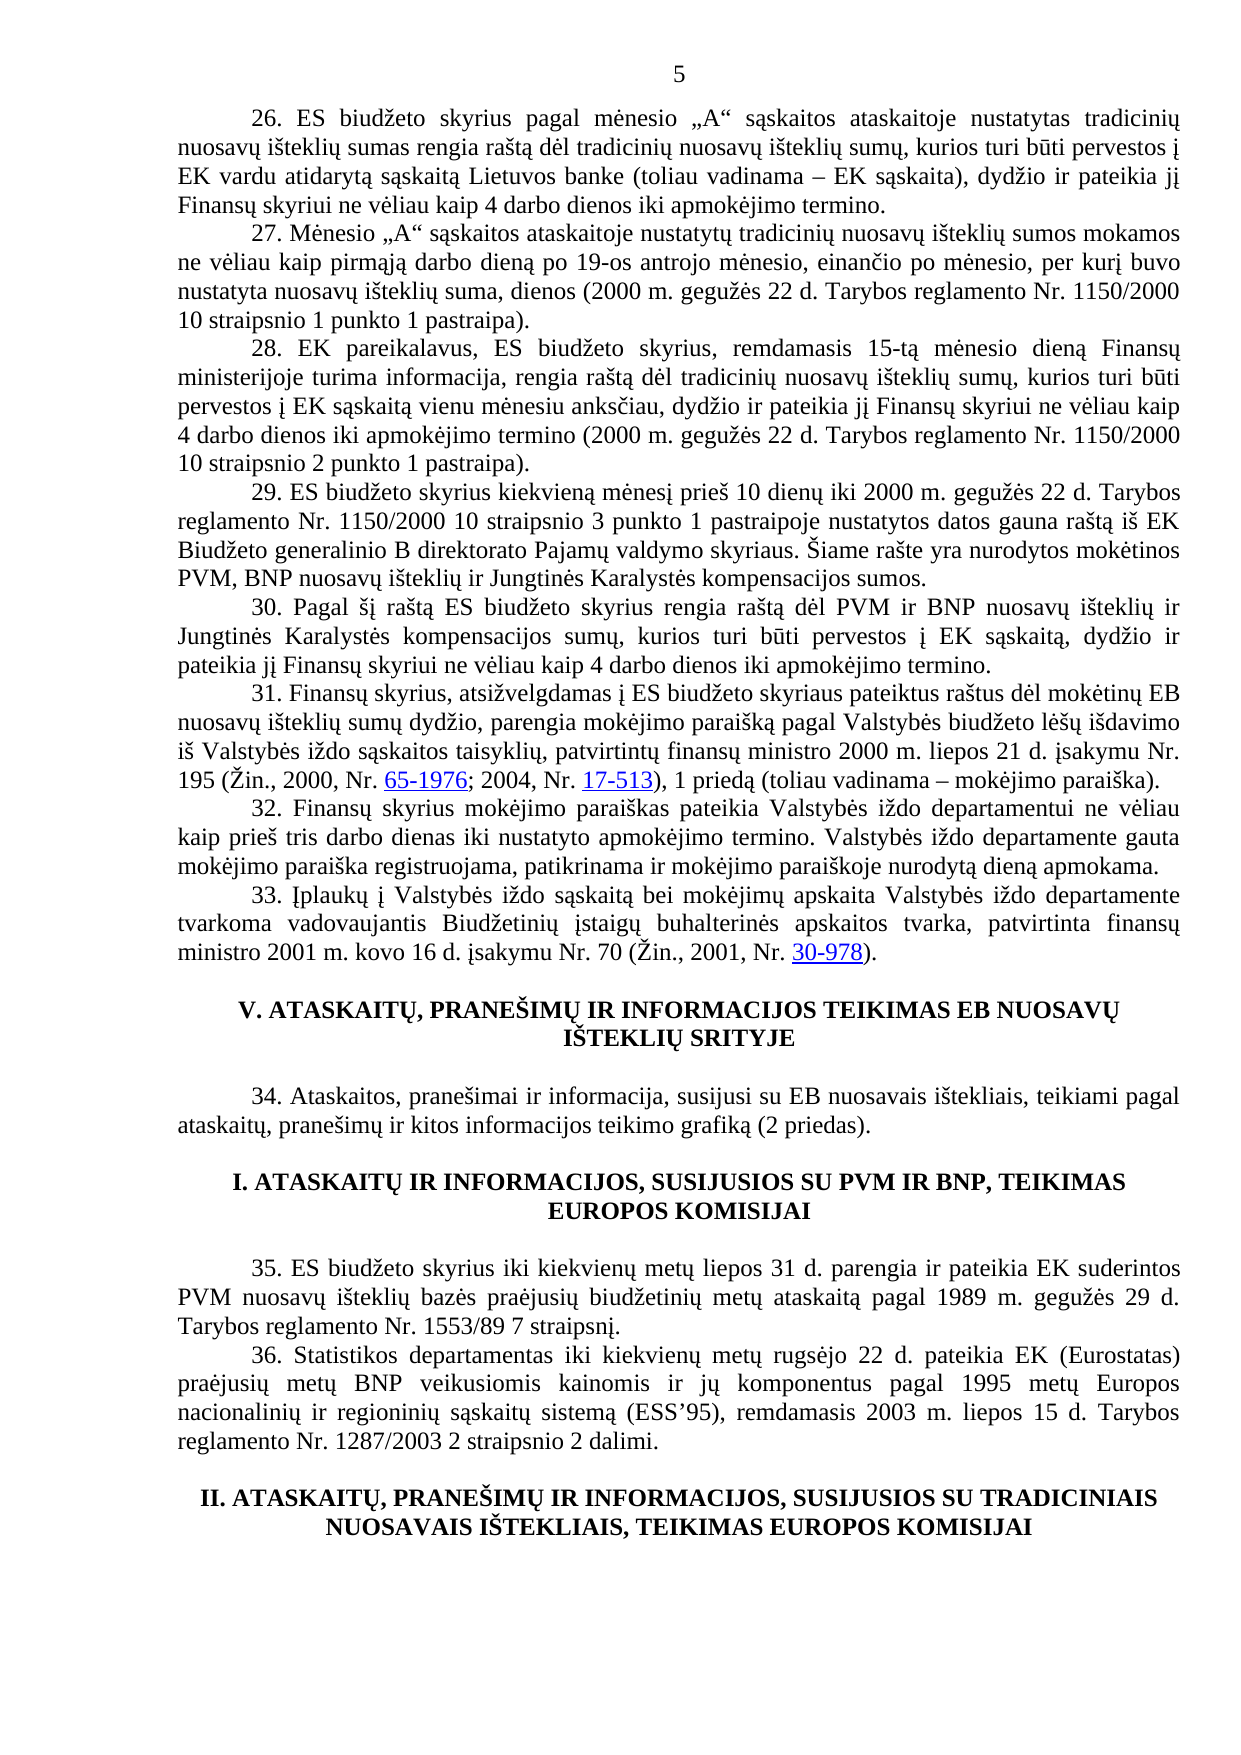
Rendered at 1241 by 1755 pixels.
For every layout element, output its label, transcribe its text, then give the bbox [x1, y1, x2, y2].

text 28. EK pareikalavus, ES biudžeto skyrius, remdamasis 15-tą mėnesio dieną Finansų ministerijoje turima informacija, rengia raštą dėl tradicinių nuosavų išteklių sumų, kurios turi būti pervestos į EK sąskaitą vienu mėnesiu anksčiau, dydžio ir pateikia jį Finansų skyriui ne vėliau kaip 4 darbo dienos iki apmokėjimo termino (2000 m. gegužės 22 d. Tarybos reglamento Nr. 1150/2000 10 straipsnio 2 punkto 1 pastraipa). [177, 333, 1181, 477]
text 26. ES biudžeto skyrius pagal mėnesio „A“ sąskaitos ataskaitoje nustatytas tradicinių nuosavų išteklių sumas rengia raštą dėl tradicinių nuosavų išteklių sumų, kurios turi būti pervestos į EK vardu atidarytą sąskaitą Lietuvos banke (toliau vadinama – EK sąskaita), dydžio ir pateikia jį Finansų skyriui ne vėliau kaip 4 darbo dienos iki apmokėjimo termino. [177, 103, 1181, 218]
text I. ATASKAITŲ IR INFORMACIJOS, SUSIJUSIOS SU PVM IR BNP, TEIKIMAS EUROPOS KOMISIJAI [177, 1167, 1181, 1225]
text 33. Įplaukų į Valstybės iždo sąskaitą bei mokėjimų apskaita Valstybės iždo departamente tvarkoma vadovaujantis Biudžetinių įstaigų buhalterinės apskaitos tvarka, patvirtinta finansų ministro 2001 m. kovo 16 d. įsakymu Nr. 70 (Žin., 2001, Nr. 30-978). [177, 880, 1181, 966]
text 30. Pagal šį raštą ES biudžeto skyrius rengia raštą dėl PVM ir BNP nuosavų išteklių ir Jungtinės Karalystės kompensacijos sumų, kurios turi būti pervestos į EK sąskaitą, dydžio ir pateikia jį Finansų skyriui ne vėliau kaip 4 darbo dienos iki apmokėjimo termino. [177, 592, 1181, 678]
text 32. Finansų skyrius mokėjimo paraiškas pateikia Valstybės iždo departamentui ne vėliau kaip prieš tris darbo dienas iki nustatyto apmokėjimo termino. Valstybės iždo departamente gauta mokėjimo paraiška registruojama, patikrinama ir mokėjimo paraiškoje nurodytą dieną apmokama. [177, 793, 1181, 880]
text 36. Statistikos departamentas iki kiekvienų metų rugsėjo 22 d. pateikia EK (Eurostatas) praėjusių metų BNP veikusiomis kainomis ir jų komponentus pagal 1995 metų Europos nacionalinių ir regioninių sąskaitų sistemą (ESS’95), remdamasis 2003 m. liepos 15 d. Tarybos reglamento Nr. 1287/2003 2 straipsnio 2 dalimi. [177, 1340, 1181, 1455]
text 27. Mėnesio „A“ sąskaitos ataskaitoje nustatytų tradicinių nuosavų išteklių sumos mokamos ne vėliau kaip pirmąją darbo dieną po 19-os antrojo mėnesio, einančio po mėnesio, per kurį buvo nustatyta nuosavų išteklių suma, dienos (2000 m. gegužės 22 d. Tarybos reglamento Nr. 1150/2000 10 straipsnio 1 punkto 1 pastraipa). [177, 218, 1181, 333]
text II. ATASKAITŲ, PRANEŠIMŲ IR INFORMACIJOS, SUSIJUSIOS SU TRADICINIAIS NUOSAVAIS IŠTEKLIAIS, TEIKIMAS EUROPOS KOMISIJAI [177, 1483, 1181, 1541]
text 29. ES biudžeto skyrius kiekvieną mėnesį prieš 10 dienų iki 2000 m. gegužės 22 d. Tarybos reglamento Nr. 1150/2000 10 straipsnio 3 punkto 1 pastraipoje nustatytos datos gauna raštą iš EK Biudžeto generalinio B direktorato Pajamų valdymo skyriaus. Šiame rašte yra nurodytos mokėtinos PVM, BNP nuosavų išteklių ir Jungtinės Karalystės kompensacijos sumos. [177, 477, 1181, 592]
text 35. ES biudžeto skyrius iki kiekvienų metų liepos 31 d. parengia ir pateikia EK suderintos PVM nuosavų išteklių bazės praėjusių biudžetinių metų ataskaitą pagal 1989 m. gegužės 29 d. Tarybos reglamento Nr. 1553/89 7 straipsnį. [177, 1253, 1181, 1340]
text 34. Ataskaitos, pranešimai ir informacija, susijusi su EB nuosavais ištekliais, teikiami pagal ataskaitų, pranešimų ir kitos informacijos teikimo grafiką (2 priedas). [177, 1081, 1181, 1138]
text 31. Finansų skyrius, atsižvelgdamas į ES biudžeto skyriaus pateiktus raštus dėl mokėtinų EB nuosavų išteklių sumų dydžio, parengia mokėjimo paraišką pagal Valstybės biudžeto lėšų išdavimo iš Valstybės iždo sąskaitos taisyklių, patvirtintų finansų ministro 2000 m. liepos 21 d. įsakymu Nr. 195 (Žin., 2000, Nr. 65-1976; 2004, Nr. 17-513), 1 priedą (toliau vadinama – mokėjimo paraiška). [177, 678, 1181, 793]
text V. Ataskaitų, pranešimų ir Informacijos teikimas EB nuosavų išteklių srityje [177, 995, 1181, 1052]
